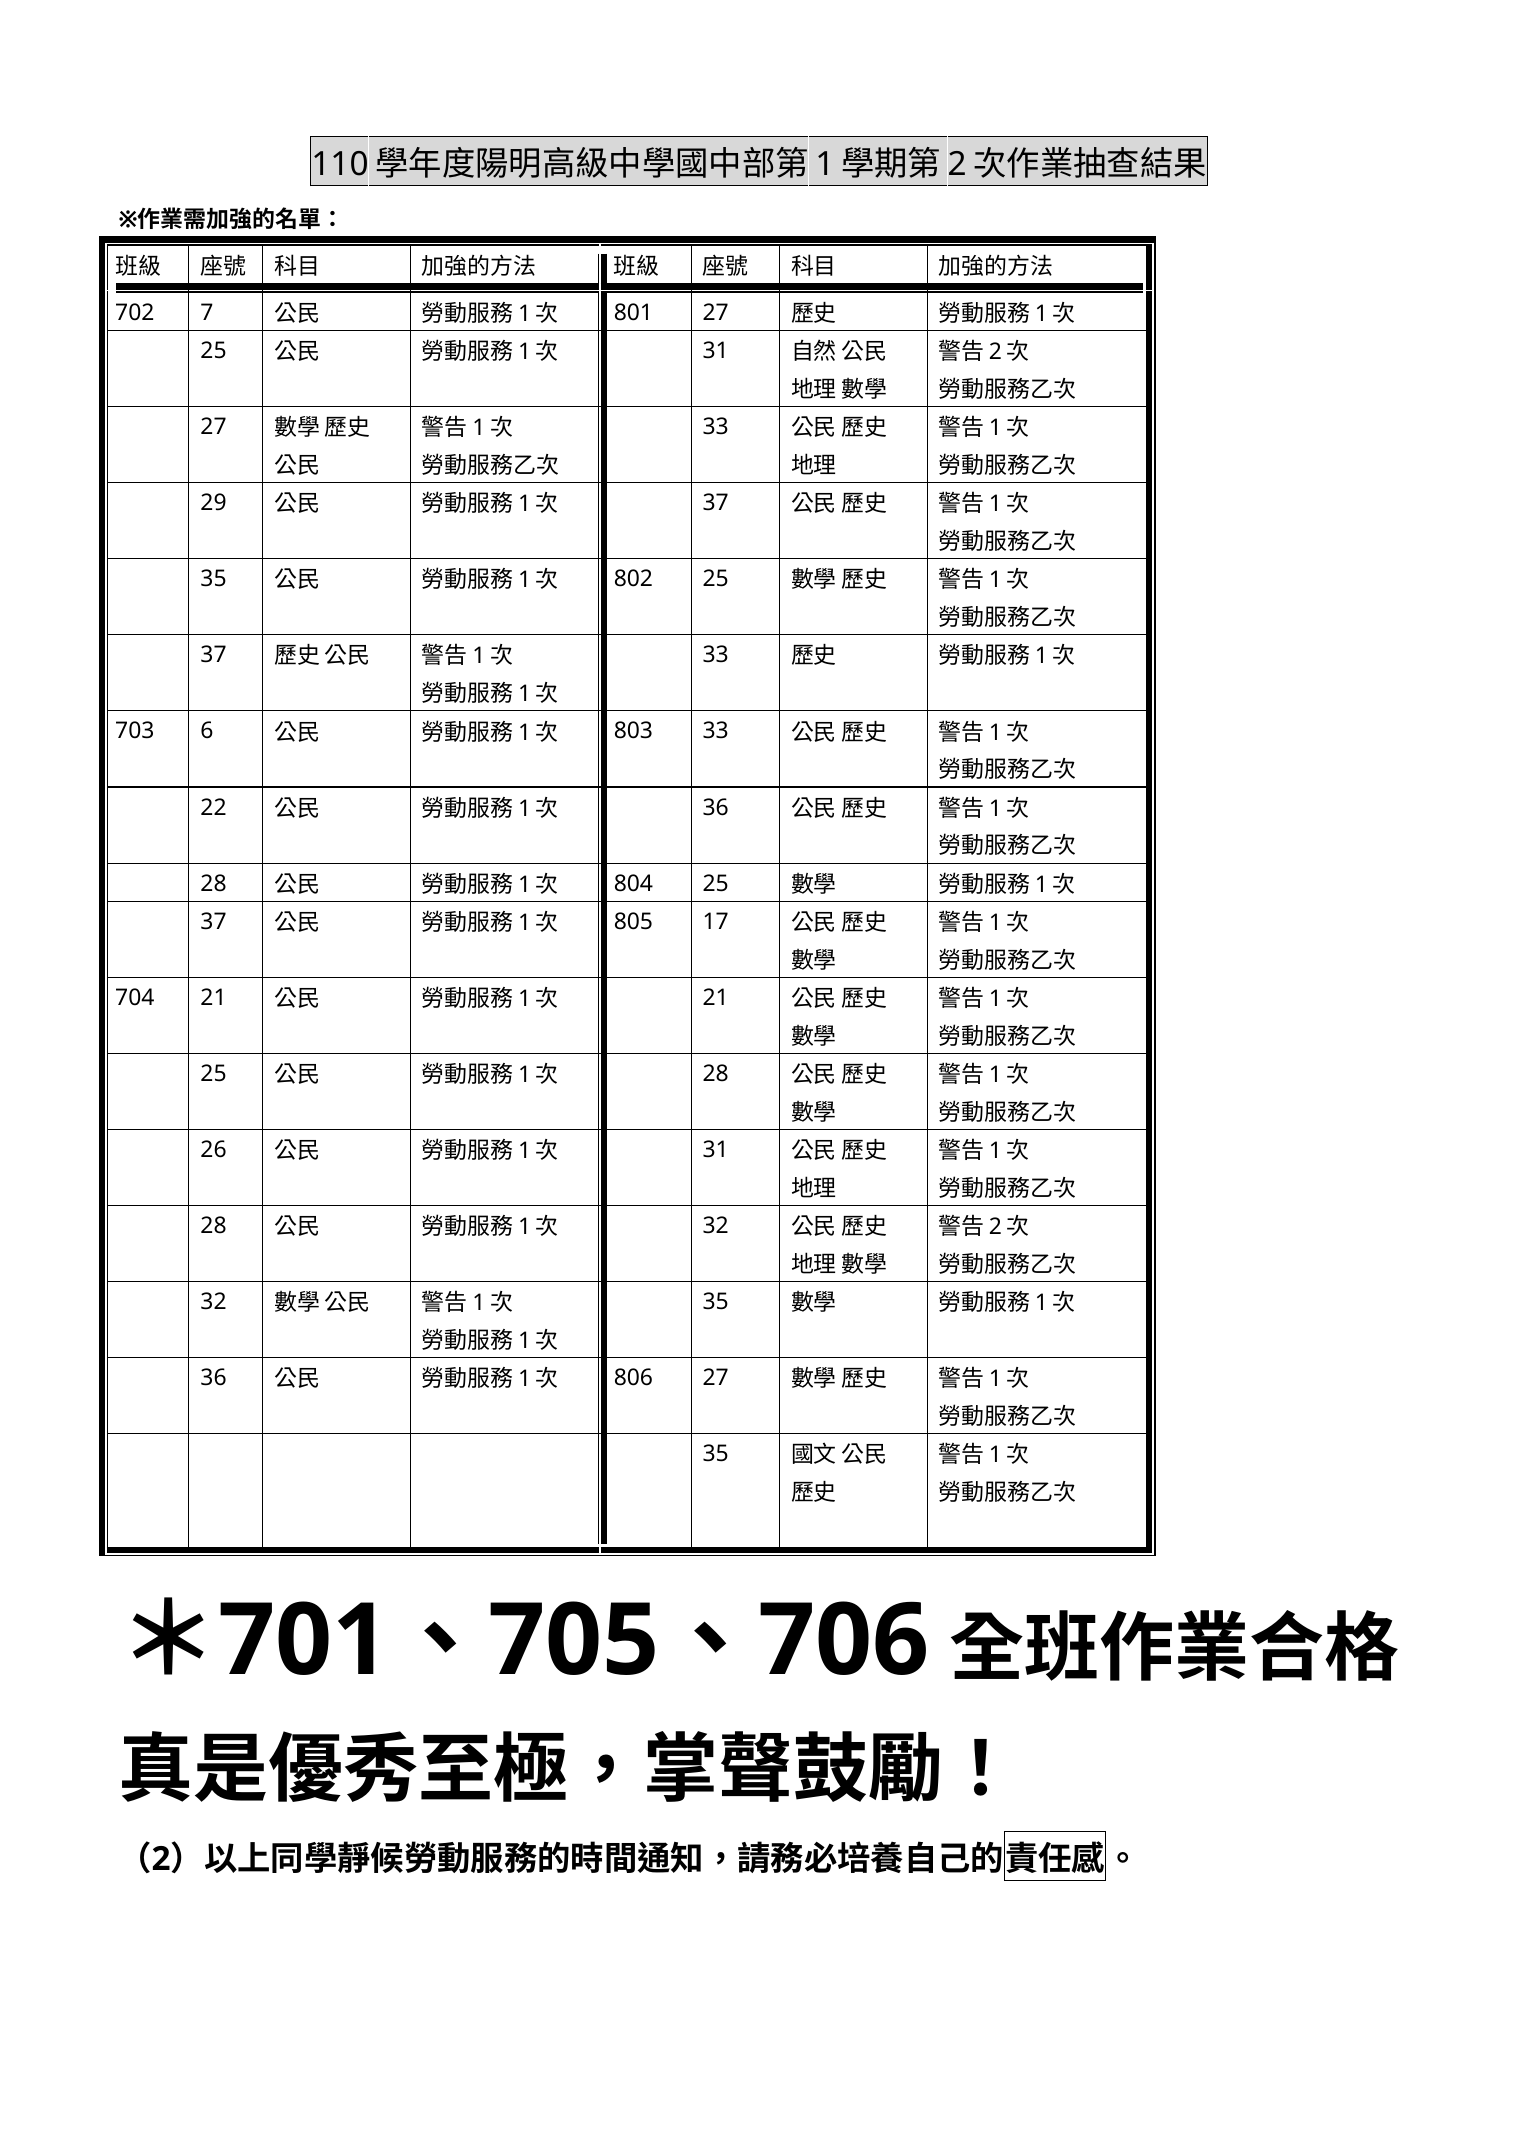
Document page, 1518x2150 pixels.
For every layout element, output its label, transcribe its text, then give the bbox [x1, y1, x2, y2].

table_cell 公民 [263, 902, 410, 977]
table_cell [607, 1206, 691, 1281]
table_cell 公民 [263, 1054, 410, 1129]
table_cell 勞動服務1次 [411, 864, 598, 901]
table_cell 33 [692, 711, 779, 786]
table_cell [602, 1434, 691, 1547]
table_cell 勞動服務1次 [411, 1054, 598, 1129]
table_cell 801 [607, 293, 691, 330]
table_cell [108, 331, 188, 406]
table_cell [108, 407, 188, 482]
table_cell 勞動服務1次 [411, 1358, 598, 1433]
table_cell 802 [607, 559, 691, 634]
table_cell 數學 歷史 公民 [263, 407, 410, 482]
table_cell 公民 [263, 711, 410, 786]
table_cell [108, 788, 188, 862]
table_cell 803 [607, 711, 691, 786]
table_cell 27 [692, 1358, 779, 1433]
table_cell 警告1次 勞動服務乙次 [928, 902, 1146, 977]
table_cell 警告1次 勞動服務乙次 [928, 483, 1146, 558]
table_cell 數學 歷史 [780, 1358, 927, 1433]
table_cell [607, 331, 691, 406]
table_cell 33 [692, 407, 779, 482]
table_cell [108, 902, 188, 977]
table_cell 警告1次 勞動服務乙次 [928, 1054, 1146, 1129]
table_cell 警告1次 勞動服務乙次 [928, 1358, 1146, 1433]
table_cell 31 [692, 331, 779, 406]
table_cell 7 [189, 293, 262, 330]
table_header 班級 [602, 246, 691, 283]
table_cell [108, 1130, 188, 1205]
table_cell 勞動服務1次 [411, 331, 598, 406]
table_cell 勞動服務1次 [411, 1206, 598, 1281]
table_cell 37 [189, 635, 262, 710]
table_cell 33 [692, 635, 779, 710]
table_cell [108, 1434, 188, 1547]
table_header 加強的方法 [928, 246, 1146, 283]
table_cell 28 [189, 864, 262, 901]
table_cell [263, 1434, 410, 1547]
table_cell [108, 1206, 188, 1281]
table_cell 公民 [263, 483, 410, 558]
table_cell 警告1次 勞動服務乙次 [928, 978, 1146, 1053]
table_cell 37 [692, 483, 779, 558]
table_cell 自然 公民 地理 數學 [780, 331, 927, 406]
table_cell 公民 歷史 [780, 711, 927, 786]
table_cell 公民 [263, 1358, 410, 1433]
table_cell 公民 [263, 788, 410, 862]
table_cell [108, 559, 188, 634]
table_cell 公民 [263, 331, 410, 406]
table_cell 警告1次 勞動服務1次 [411, 1282, 598, 1357]
table_cell 勞動服務1次 [411, 559, 598, 634]
table_cell [607, 1282, 691, 1357]
table_header 科目 [263, 246, 410, 283]
table_cell 36 [189, 1358, 262, 1433]
table_header 科目 [780, 246, 927, 283]
table_cell 勞動服務1次 [928, 635, 1146, 710]
table_cell 28 [189, 1206, 262, 1281]
table_cell [607, 1054, 691, 1129]
table_cell 806 [607, 1358, 691, 1433]
table_cell 數學 [780, 1282, 927, 1357]
table_cell 勞動服務1次 [411, 293, 598, 330]
table_cell 公民 歷史 地理 數學 [780, 1206, 927, 1281]
table_cell [607, 788, 691, 862]
table_cell [607, 483, 691, 558]
table_cell 警告1次 勞動服務乙次 [411, 407, 598, 482]
table_cell 35 [692, 1434, 779, 1547]
table_cell 公民 [263, 293, 410, 330]
table_cell 歷史 [780, 635, 927, 710]
table_cell 27 [692, 293, 779, 330]
table_cell [108, 483, 188, 558]
table_cell 勞動服務1次 [411, 711, 598, 786]
text 110學年度陽明高級中學國中部第1學期第2次作業抽查結果 [118, 124, 1399, 199]
table_header 班級 [108, 246, 188, 283]
table_cell 21 [692, 978, 779, 1053]
table_cell 805 [607, 902, 691, 977]
table_cell 公民 歷史 地理 [780, 1130, 927, 1205]
text ＊701、705、706全班作業合格 [118, 1556, 1399, 1706]
table_cell 警告1次 勞動服務乙次 [928, 788, 1146, 862]
table_cell 25 [692, 864, 779, 901]
table_cell [108, 864, 188, 901]
table_cell 17 [692, 902, 779, 977]
table_cell [607, 635, 691, 710]
table_cell 22 [189, 788, 262, 862]
table_cell 32 [692, 1206, 779, 1281]
table_cell [607, 1130, 691, 1205]
table_header 座號 [692, 246, 779, 283]
table_cell 勞動服務1次 [928, 864, 1146, 901]
table_cell 勞動服務1次 [411, 1130, 598, 1205]
table_cell 36 [692, 788, 779, 862]
table_cell 27 [189, 407, 262, 482]
table_cell 21 [189, 978, 262, 1053]
table_cell 37 [189, 902, 262, 977]
table_cell 公民 歷史 數學 [780, 1054, 927, 1129]
table_cell 702 [105, 283, 188, 330]
table_cell 703 [108, 711, 188, 786]
table_cell 35 [189, 559, 262, 634]
table_cell 25 [692, 559, 779, 634]
table_cell 26 [189, 1130, 262, 1205]
table_cell 警告1次 勞動服務乙次 [928, 1130, 1146, 1205]
table_cell [607, 978, 691, 1053]
table_cell 804 [607, 864, 691, 901]
table_cell 公民 歷史 [780, 483, 927, 558]
table_cell 公民 [263, 559, 410, 634]
table_cell [607, 407, 691, 482]
table_header 加強的方法 [410, 243, 602, 283]
table_cell 公民 歷史 數學 [780, 902, 927, 977]
table_cell 勞動服務1次 [411, 902, 598, 977]
table_cell 29 [189, 483, 262, 558]
table_cell 歷史 [780, 293, 927, 330]
table_cell 公民 [263, 1206, 410, 1281]
table_cell 25 [189, 1054, 262, 1129]
table_cell 勞動服務1次 [928, 283, 1151, 330]
table_cell 公民 [263, 864, 410, 901]
table_cell 數學 公民 [263, 1282, 410, 1357]
table_cell 勞動服務1次 [928, 1282, 1146, 1357]
text ※作業需加強的名單： [118, 199, 1399, 236]
table_cell 警告1次 勞動服務1次 [411, 635, 598, 710]
table_cell 歷史 公民 [263, 635, 410, 710]
table_cell 勞動服務1次 [411, 978, 598, 1053]
text （2）以上同學靜候勞動服務的時間通知，請務必培養自己的責任感。 [118, 1819, 1399, 1894]
table_cell [411, 1434, 602, 1547]
table_cell 警告2次 勞動服務乙次 [928, 331, 1146, 406]
table_cell 警告1次 勞動服務乙次 [928, 559, 1146, 634]
table_cell [189, 1434, 262, 1547]
table_cell 國文 公民 歷史 [780, 1434, 927, 1547]
table_cell 公民 歷史 [780, 788, 927, 862]
table_cell 警告1次 勞動服務乙次 [928, 407, 1146, 482]
table_cell [108, 1358, 188, 1433]
table_cell 35 [692, 1282, 779, 1357]
table_cell 公民 [263, 978, 410, 1053]
table_cell 31 [692, 1130, 779, 1205]
table_cell [108, 635, 188, 710]
table_cell 勞動服務1次 [411, 788, 598, 862]
table_header 座號 [189, 246, 262, 283]
table_cell 公民 [263, 1130, 410, 1205]
table_cell 25 [189, 331, 262, 406]
table_cell 28 [692, 1054, 779, 1129]
table_cell [108, 1054, 188, 1129]
table_cell 32 [189, 1282, 262, 1357]
table_cell [108, 1282, 188, 1357]
table_cell 數學 [780, 864, 927, 901]
table_cell 公民 歷史 數學 [780, 978, 927, 1053]
table_cell 勞動服務1次 [411, 483, 598, 558]
table_cell 704 [108, 978, 188, 1053]
table_cell 警告1次 勞動服務乙次 [928, 1434, 1146, 1547]
table_cell 警告2次 勞動服務乙次 [928, 1206, 1146, 1281]
table_cell 公民 歷史 地理 [780, 407, 927, 482]
table_cell 數學 歷史 [780, 559, 927, 634]
table_cell 警告1次 勞動服務乙次 [928, 711, 1146, 786]
text 真是優秀至極，掌聲鼓勵！ [118, 1706, 1399, 1819]
table_cell 6 [189, 711, 262, 786]
